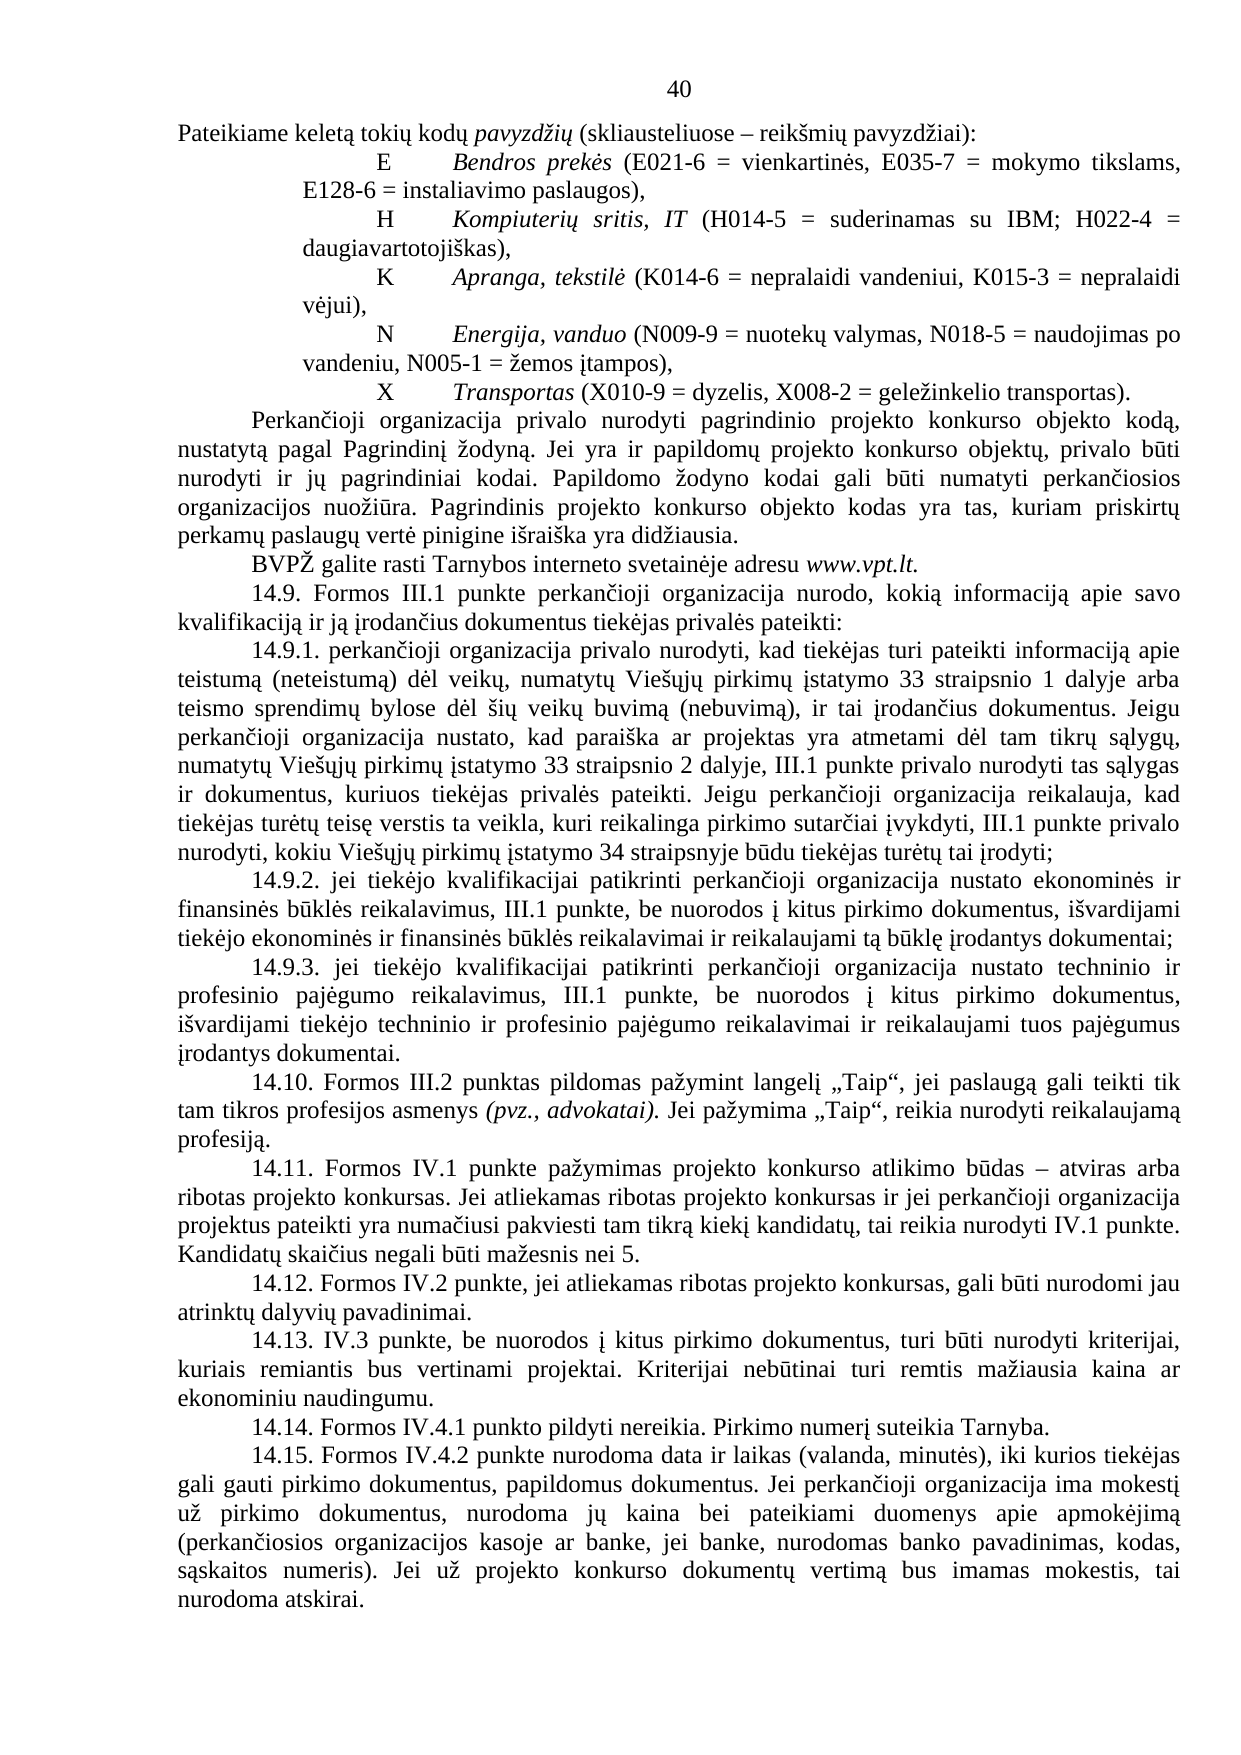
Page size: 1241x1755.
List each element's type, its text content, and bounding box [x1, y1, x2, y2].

text 14.11. Formos IV.1 punkte pažymimas projekto konkurso atlikimo būdas – atviras arba ribotas projekto konkursas. Jei atliekamas ribotas projekto konkursas ir jei perkančioji organizacija projektus pateikti yra numačiusi pakviesti tam tikrą kiekį kandidatų, tai reikia nurodyti IV.1 punkte. Kandidatų skaičius negali būti mažesnis nei 5. [177, 1153, 1181, 1268]
text K Apranga, tekstilė (K014-6 = nepralaidi vandeniui, K015-3 = nepralaidi vėjui), [302, 262, 1181, 319]
text Pateikiame keletą tokių kodų pavyzdžių (skliausteliuose – reikšmių pavyzdžiai): [177, 118, 1181, 147]
text X Transportas (X010-9 = dyzelis, X008-2 = geležinkelio transportas). [302, 377, 1181, 406]
text 14.13. IV.3 punkte, be nuorodos į kitus pirkimo dokumentus, turi būti nurodyti kriterijai, kuriais remiantis bus vertinami projektai. Kriterijai nebūtinai turi remtis mažiausia kaina ar ekonominiu naudingumu. [177, 1326, 1181, 1412]
text H Kompiuterių sritis, IT (H014-5 = suderinamas su IBM; H022-4 = daugiavartotojiškas), [302, 204, 1181, 262]
text 14.12. Formos IV.2 punkte, jei atliekamas ribotas projekto konkursas, gali būti nurodomi jau atrinktų dalyvių pavadinimai. [177, 1268, 1181, 1326]
text E Bendros prekės (E021-6 = vienkartinės, E035-7 = mokymo tikslams, E128-6 = instaliavimo paslaugos), [302, 147, 1181, 204]
text 14.9.1. perkančioji organizacija privalo nurodyti, kad tiekėjas turi pateikti informaciją apie teistumą (neteistumą) dėl veikų, numatytų Viešųjų pirkimų įstatymo 33 straipsnio 1 dalyje arba teismo sprendimų bylose dėl šių veikų buvimą (nebuvimą), ir tai įrodančius dokumentus. Jeigu perkančioji organizacija nustato, kad paraiška ar projektas yra atmetami dėl tam tikrų sąlygų, numatytų Viešųjų pirkimų įstatymo 33 straipsnio 2 dalyje, III.1 punkte privalo nurodyti tas sąlygas ir dokumentus, kuriuos tiekėjas privalės pateikti. Jeigu perkančioji organizacija reikalauja, kad tiekėjas turėtų teisę verstis ta veikla, kuri reikalinga pirkimo sutarčiai įvykdyti, III.1 punkte privalo nurodyti, kokiu Viešųjų pirkimų įstatymo 34 straipsnyje būdu tiekėjas turėtų tai įrodyti; [177, 636, 1181, 866]
text N Energija, vanduo (N009-9 = nuotekų valymas, N018-5 = naudojimas po vandeniu, N005-1 = žemos įtampos), [302, 319, 1181, 377]
text BVPŽ galite rasti Tarnybos interneto svetainėje adresu www.vpt.lt. [177, 549, 1181, 578]
text Perkančioji organizacija privalo nurodyti pagrindinio projekto konkurso objekto kodą, nustatytą pagal Pagrindinį žodyną. Jei yra ir papildomų projekto konkurso objektų, privalo būti nurodyti ir jų pagrindiniai kodai. Papildomo žodyno kodai gali būti numatyti perkančiosios organizacijos nuožiūra. Pagrindinis projekto konkurso objekto kodas yra tas, kuriam priskirtų perkamų paslaugų vertė pinigine išraiška yra didžiausia. [177, 406, 1181, 549]
text 14.9. Formos III.1 punkte perkančioji organizacija nurodo, kokią informaciją apie savo kvalifikaciją ir ją įrodančius dokumentus tiekėjas privalės pateikti: [177, 578, 1181, 636]
text 14.14. Formos IV.4.1 punkto pildyti nereikia. Pirkimo numerį suteikia Tarnyba. [177, 1412, 1181, 1441]
text 14.9.3. jei tiekėjo kvalifikacijai patikrinti perkančioji organizacija nustato techninio ir profesinio pajėgumo reikalavimus, III.1 punkte, be nuorodos į kitus pirkimo dokumentus, išvardijami tiekėjo techninio ir profesinio pajėgumo reikalavimai ir reikalaujami tuos pajėgumus įrodantys dokumentai. [177, 952, 1181, 1067]
text 14.15. Formos IV.4.2 punkte nurodoma data ir laikas (valanda, minutės), iki kurios tiekėjas gali gauti pirkimo dokumentus, papildomus dokumentus. Jei perkančioji organizacija ima mokestį už pirkimo dokumentus, nurodoma jų kaina bei pateikiami duomenys apie apmokėjimą (perkančiosios organizacijos kasoje ar banke, jei banke, nurodomas banko pavadinimas, kodas, sąskaitos numeris). Jei už projekto konkurso dokumentų vertimą bus imamas mokestis, tai nurodoma atskirai. [177, 1441, 1181, 1613]
text 14.10. Formos III.2 punktas pildomas pažymint langelį „Taip“, jei paslaugą gali teikti tik tam tikros profesijos asmenys (pvz., advokatai). Jei pažymima „Taip“, reikia nurodyti reikalaujamą profesiją. [177, 1067, 1181, 1153]
text 14.9.2. jei tiekėjo kvalifikacijai patikrinti perkančioji organizacija nustato ekonominės ir finansinės būklės reikalavimus, III.1 punkte, be nuorodos į kitus pirkimo dokumentus, išvardijami tiekėjo ekonominės ir finansinės būklės reikalavimai ir reikalaujami tą būklę įrodantys dokumentai; [177, 866, 1181, 952]
